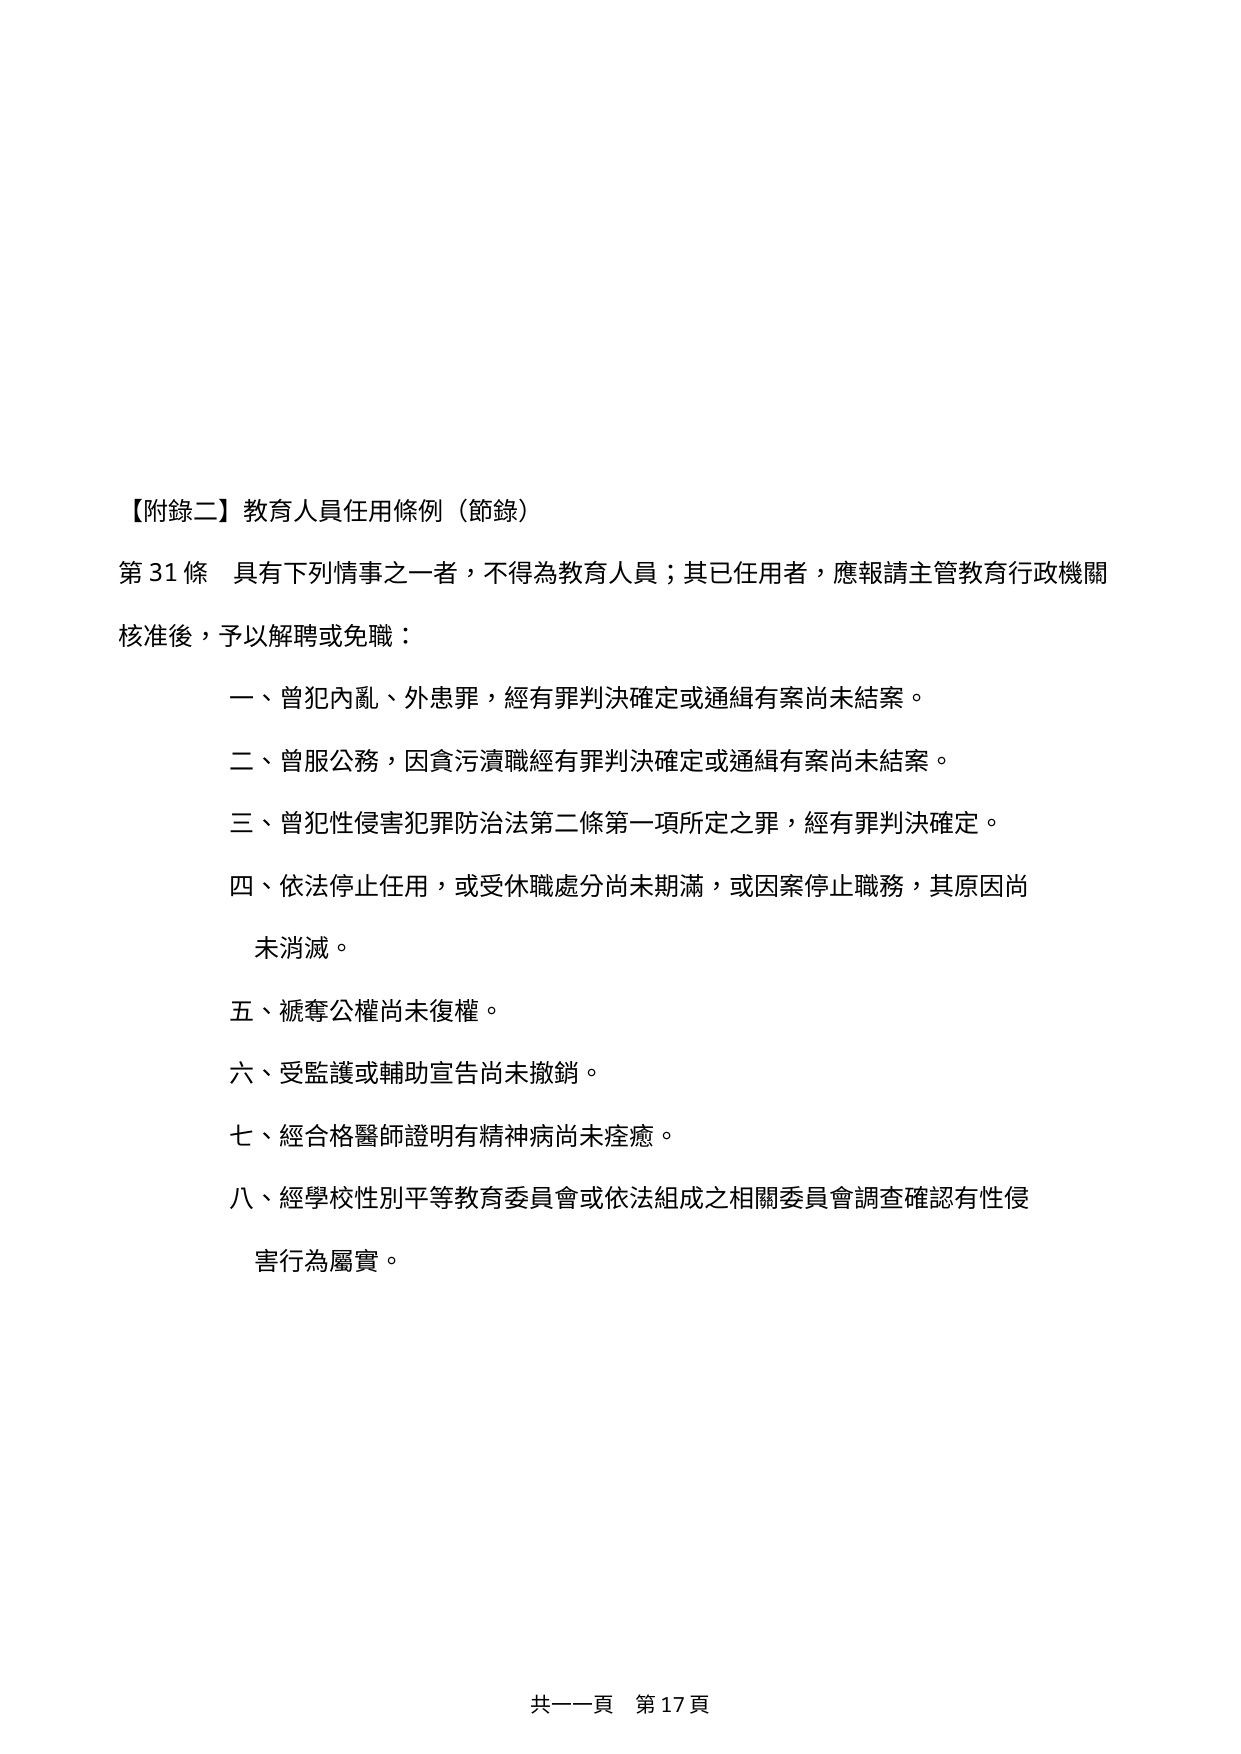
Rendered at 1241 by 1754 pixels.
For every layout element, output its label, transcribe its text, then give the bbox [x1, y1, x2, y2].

text 未消滅。 [118, 905, 1122, 967]
text 害行為屬實。 [118, 1217, 1122, 1280]
text 七、經合格醫師證明有精神病尚未痊癒。 [118, 1092, 1122, 1155]
text 第31條 具有下列情事之一者，不得為教育人員；其已任用者，應報請主管教育行政機關核准後，予以解聘或免職： [118, 530, 1122, 655]
text 【附錄二】教育人員任用條例（節錄） [118, 467, 1122, 530]
text 三、曾犯性侵害犯罪防治法第二條第一項所定之罪，經有罪判決確定。 [118, 780, 1122, 842]
text 五、褫奪公權尚未復權。 [118, 967, 1122, 1030]
text 八、經學校性別平等教育委員會或依法組成之相關委員會調查確認有性侵 [118, 1155, 1122, 1217]
text 一、曾犯內亂、外患罪，經有罪判決確定或通緝有案尚未結案。 [118, 655, 1122, 717]
text 四、依法停止任用，或受休職處分尚未期滿，或因案停止職務，其原因尚 [118, 842, 1122, 905]
text 六、受監護或輔助宣告尚未撤銷。 [118, 1030, 1122, 1092]
text 二、曾服公務，因貪污瀆職經有罪判決確定或通緝有案尚未結案。 [118, 717, 1122, 780]
